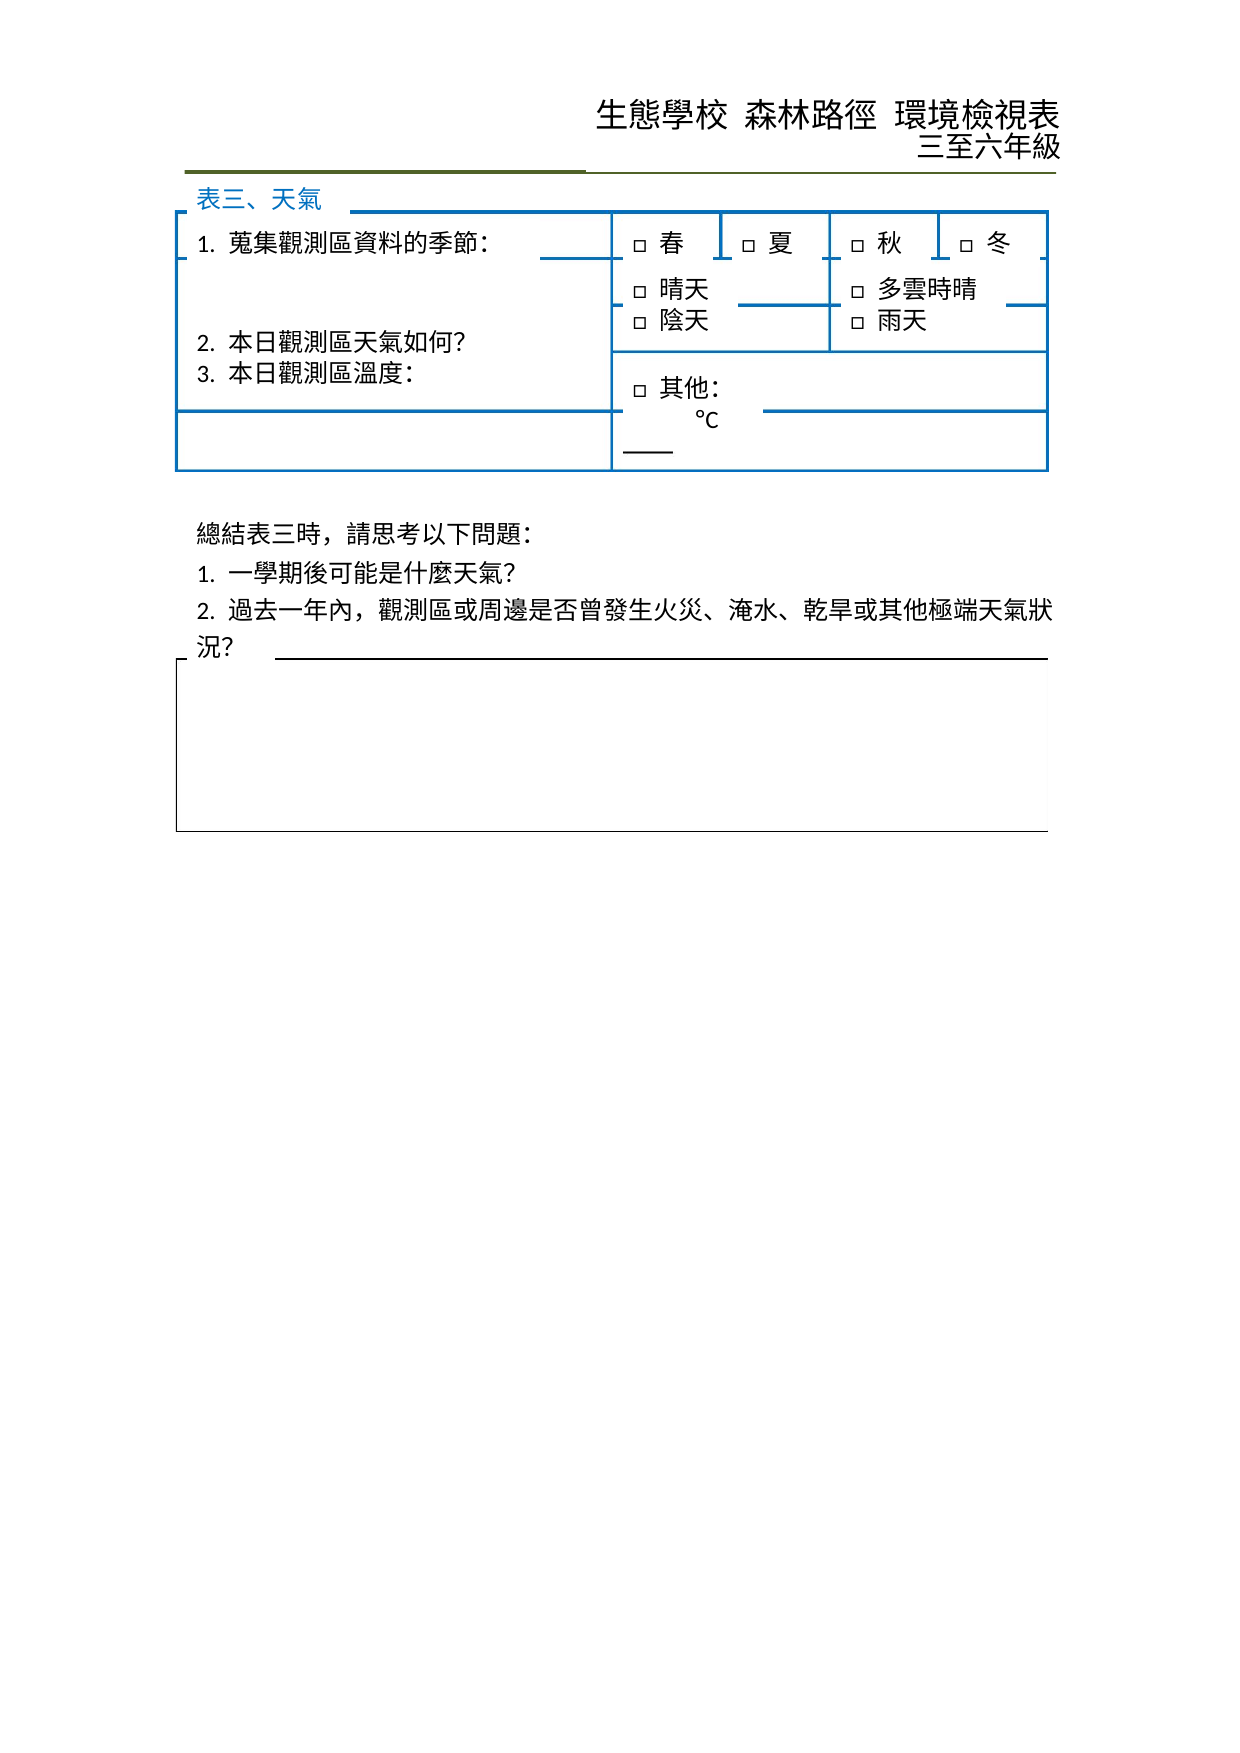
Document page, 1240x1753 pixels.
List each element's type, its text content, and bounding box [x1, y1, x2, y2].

text □ 冬 [958, 228, 1031, 258]
text □ 春 [632, 228, 704, 258]
text □ 夏 [741, 228, 813, 258]
picture [175, 658, 1048, 832]
picture [174, 210, 1049, 472]
text 1. 一學期後可能是什麼天氣？ [196, 558, 560, 588]
text □ 其他： [632, 373, 754, 404]
text 況？ [196, 637, 266, 662]
text 總結表三時，請思考以下問題： [196, 524, 581, 549]
text □ 秋 [850, 228, 922, 258]
text 3. 本日觀測區溫度： [196, 358, 502, 388]
text □ 雨天 [850, 305, 997, 335]
text 2. 過去一年內，觀測區或周邊是否曾發生火災、淹水、乾旱或其他極端天氣狀 [196, 595, 1164, 626]
text □ 多雲時晴 [850, 274, 997, 305]
text °C [694, 404, 754, 434]
text 三至六年級 [916, 134, 1114, 163]
text □ 陰天 [632, 305, 729, 335]
text 表三、天氣 [196, 188, 341, 213]
text 2. 本日觀測區天氣如何？ [196, 327, 502, 358]
text 生態學校 森林路徑 環境檢視表 [595, 101, 1114, 134]
text 1. 蒐集觀測區資料的季節： [196, 228, 531, 258]
picture [184, 170, 1057, 174]
text □ 晴天 [632, 274, 729, 305]
